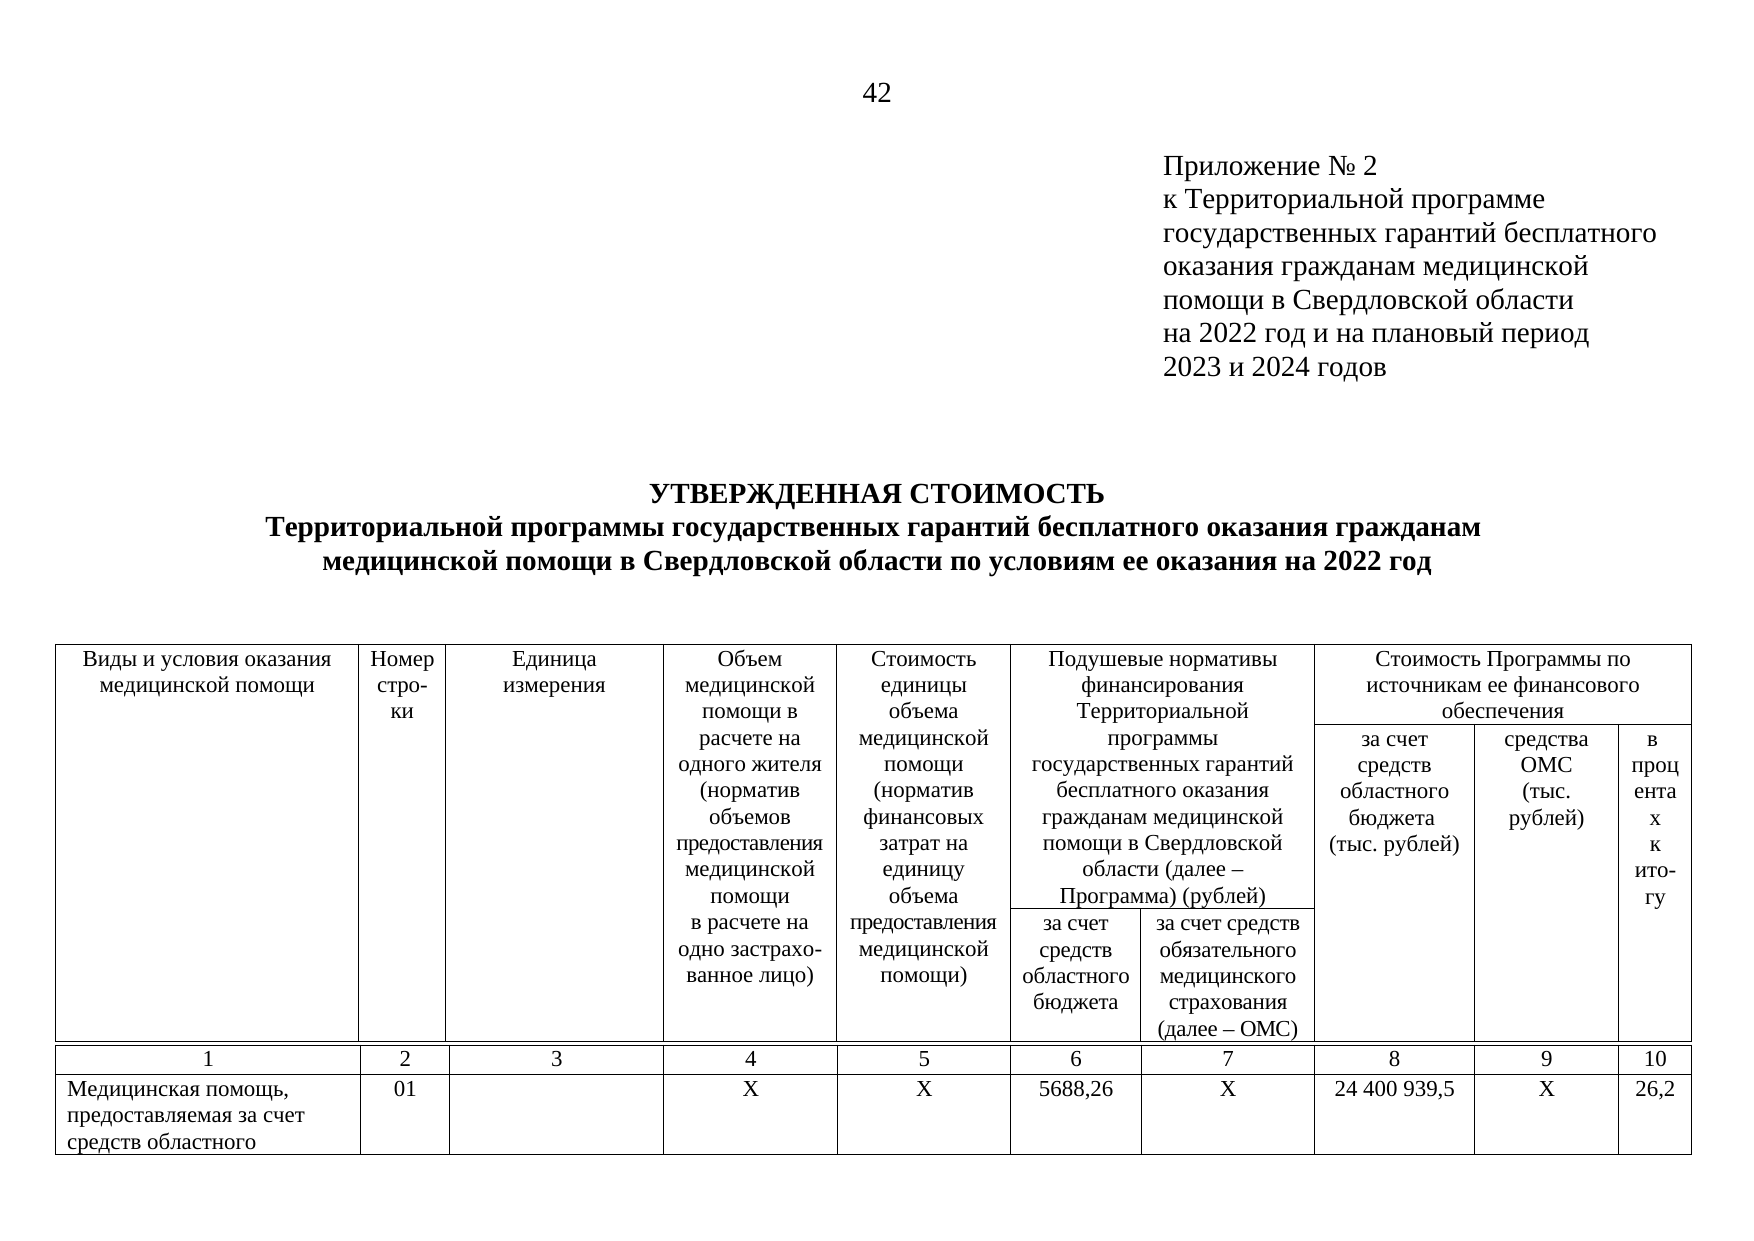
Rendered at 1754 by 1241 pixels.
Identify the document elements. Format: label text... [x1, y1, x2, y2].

table_cell в процентах к ито-гу [1619, 725, 1691, 1041]
table_header Объем медицинской помощи в расчете на одного жителя (норматив объемов предоставления медицинской помощи в расчете на одно застрахо­ванное лицо) [664, 645, 836, 1041]
text УТВЕРЖДЕННАЯ СТОИМОСТЬ Территориальной программы государственных гарантий бесплатного оказания гражданам медицинской помощи в Свердловской области по условиям ее оказания на 2022 год [59, 476, 1695, 577]
table_cell 26,2 [1619, 1075, 1691, 1154]
table_header 6 [1011, 1046, 1141, 1074]
table_header [59, 148, 730, 382]
table_cell за счет средств обязательного медицинского страхования (далее – ОМС) [1141, 909, 1314, 1041]
table_cell X [1142, 1075, 1314, 1154]
table_cell X [1475, 1075, 1618, 1154]
table_header Стоимость единицы объема медицинской помощи (норматив финансовых затрат на единицу объема предоставления медицинской помощи) [837, 645, 1010, 1041]
table_cell 01 [361, 1075, 449, 1154]
table_cell 24 400 939,5 [1315, 1075, 1474, 1154]
table_header 4 [664, 1046, 837, 1074]
table_cell за счет средств областного бюджета [1011, 909, 1140, 1041]
table_cell [450, 1075, 663, 1154]
table_cell 5688,26 [1011, 1075, 1141, 1154]
table_header Единица измерения [446, 645, 663, 1041]
table_header 5 [838, 1046, 1010, 1074]
table_header 8 [1315, 1046, 1474, 1074]
table_header 9 [1475, 1046, 1618, 1074]
table_header Подушевые нормативы финансирования Территориальной программы государственных гарантий бесплатного оказания гражданам медицинской помощи в Свердловской области (далее – Программа) (рублей) [1011, 645, 1314, 908]
table_cell X [664, 1075, 837, 1154]
table_header 7 [1142, 1046, 1314, 1074]
table_header 2 [361, 1046, 449, 1074]
table_header 3 [450, 1046, 663, 1074]
table_header Виды и условия оказания медицинской помощи [56, 645, 358, 1041]
table_cell X [838, 1075, 1010, 1154]
table_header Номер стро-ки [359, 645, 445, 1041]
table_header 10 [1619, 1046, 1691, 1074]
table_header Приложение № 2 к Территориальной программе государственных гарантий бесплатного оказания гражданам медицинской помощи в Свердловской области на 2022 год и на плановый период 2023 и 2024 годов [1152, 148, 1695, 382]
table_header 1 [56, 1046, 360, 1074]
table_header [997, 148, 1152, 382]
table_header Стоимость Программы по источникам ее финансового обеспечения [1315, 645, 1691, 724]
table_cell за счет средств областного бюджета (тыс. рублей) [1315, 725, 1474, 1041]
table_cell средства ОМС (тыс. рублей) [1475, 725, 1618, 1041]
table_header [730, 148, 997, 382]
table_cell Медицинская помощь, предоставляемая за счет средств областного [56, 1075, 360, 1154]
